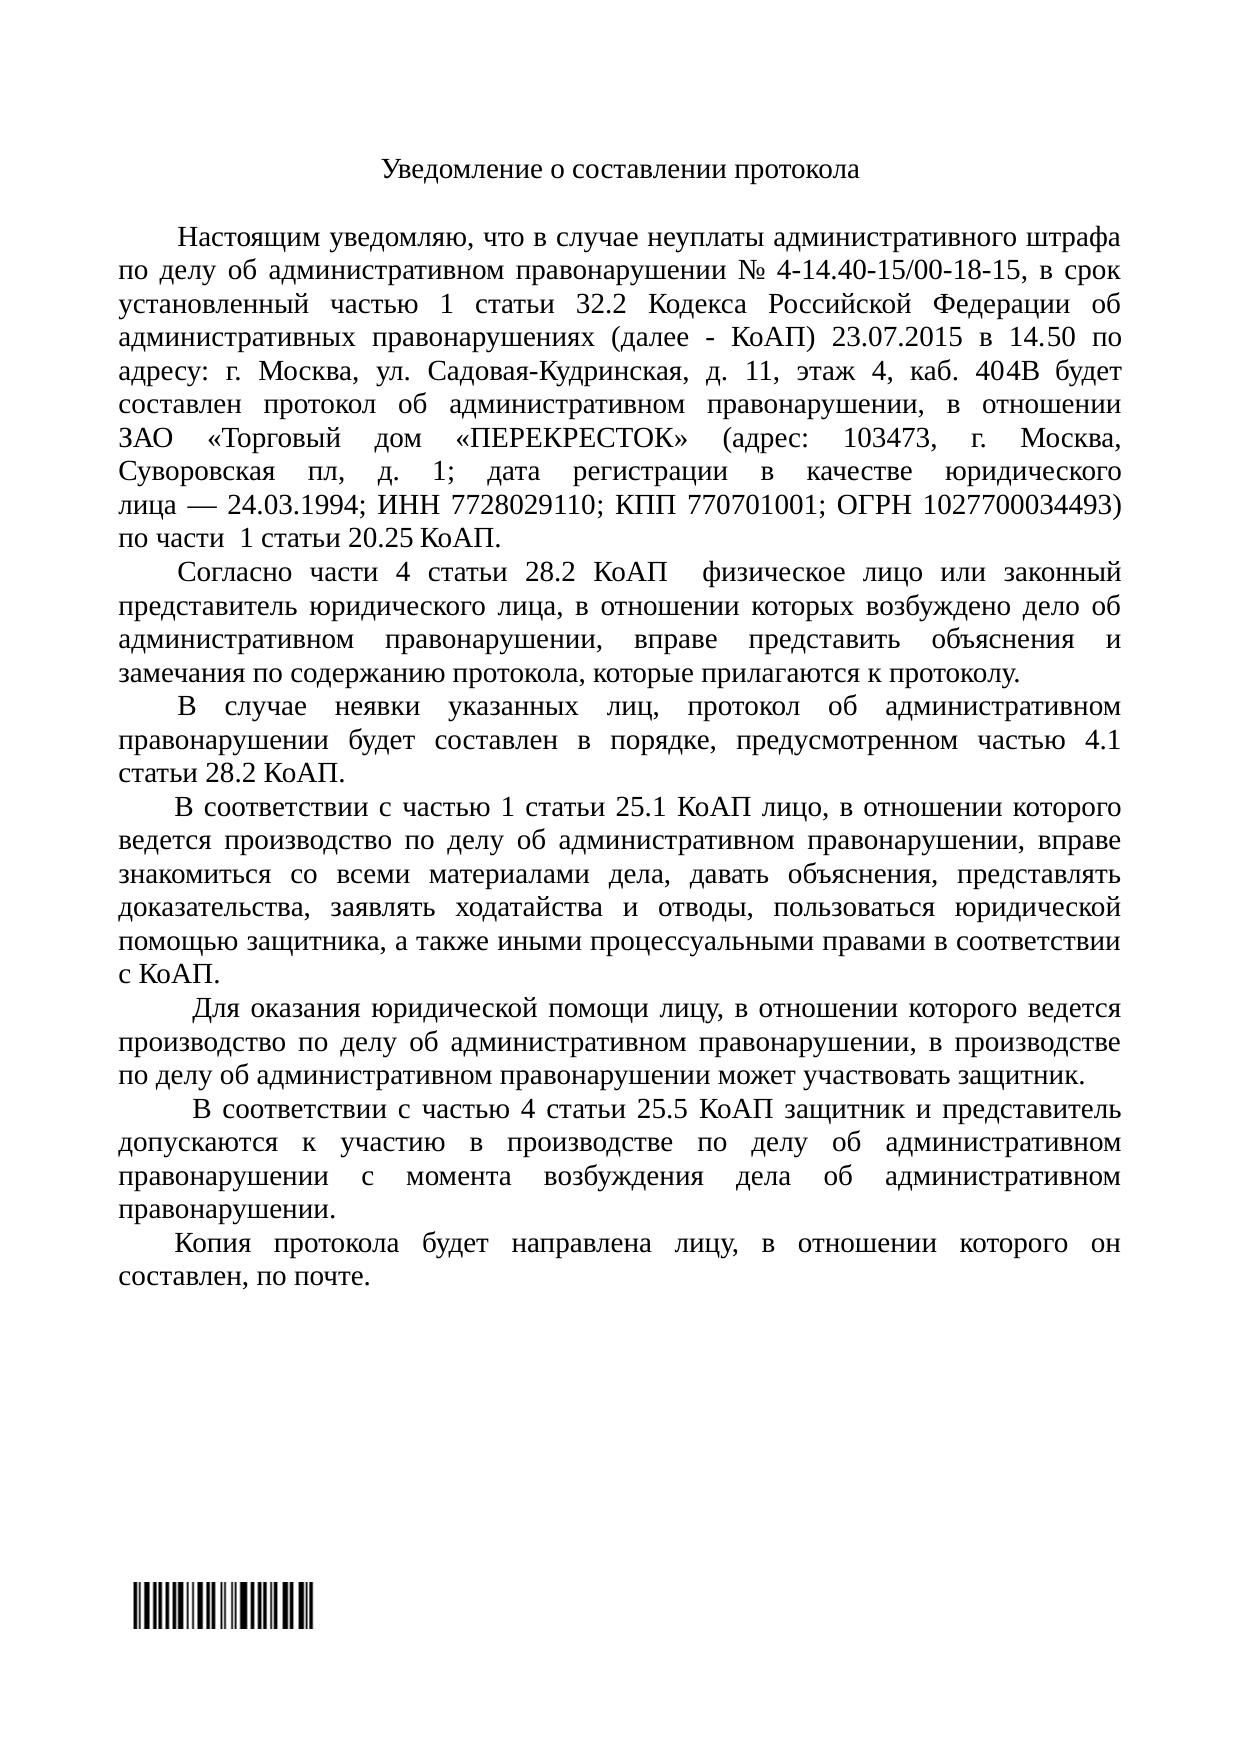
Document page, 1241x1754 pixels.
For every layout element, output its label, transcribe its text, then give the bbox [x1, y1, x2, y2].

text Согласно части 4 статьи 28.2 КоАП физическое лицо или законный представитель юридического лица, в отношении которых возбуждено дело об административном правонарушении, вправе представить объяснения и замечания по содержанию протокола, которые прилагаются к протоколу. [118, 554, 1122, 688]
text В соответствии с частью 1 статьи 25.1 КоАП лицо, в отношении которого ведется производство по делу об административном правонарушении, вправе знакомиться со всеми материалами дела, давать объяснения, представлять доказательства, заявлять ходатайства и отводы, пользоваться юридической помощью защитника, а также иными процессуальными правами в соответствии с КоАП. [118, 789, 1122, 990]
text Уведомление о составлении протокола [118, 152, 1122, 185]
picture [118, 1582, 331, 1629]
text Настоящим уведомляю, что в случае неуплаты административного штрафа по делу об административном правонарушении № 4-14.40-15/00-18-15, в срок установленный частью 1 статьи 32.2 Кодекса Российской Федерации об административных правонарушениях (далее - КоАП) 23.07.2015 в 14.50 по адресу: г. Москва, ул. Садовая-Кудринская, д. 11, этаж 4, каб. 404В будет составлен протокол об административном правонарушении, в отношении ЗАО «Торговый дом «ПЕРЕКРЕСТОК» (адрес: 103473, г. Москва, Суворовская пл, д. 1; дата регистрации в качестве юридического лица — 24.03.1994; ИНН 7728029110; КПП 770701001; ОГРН 1027700034493) по части 1 статьи 20.25 КоАП. [118, 219, 1122, 554]
text В случае неявки указанных лиц, протокол об административном правонарушении будет составлен в порядке, предусмотренном частью 4.1 статьи 28.2 КоАП. [118, 688, 1122, 789]
text Для оказания юридической помощи лицу, в отношении которого ведется производство по делу об административном правонарушении, в производстве по делу об административном правонарушении может участвовать защитник. [118, 990, 1122, 1091]
text Копия протокола будет направлена лицу, в отношении которого он составлен, по почте. [118, 1225, 1122, 1292]
text В соответствии с частью 4 статьи 25.5 КоАП защитник и представитель допускаются к участию в производстве по делу об административном правонарушении с момента возбуждения дела об административном правонарушении. [118, 1091, 1122, 1225]
